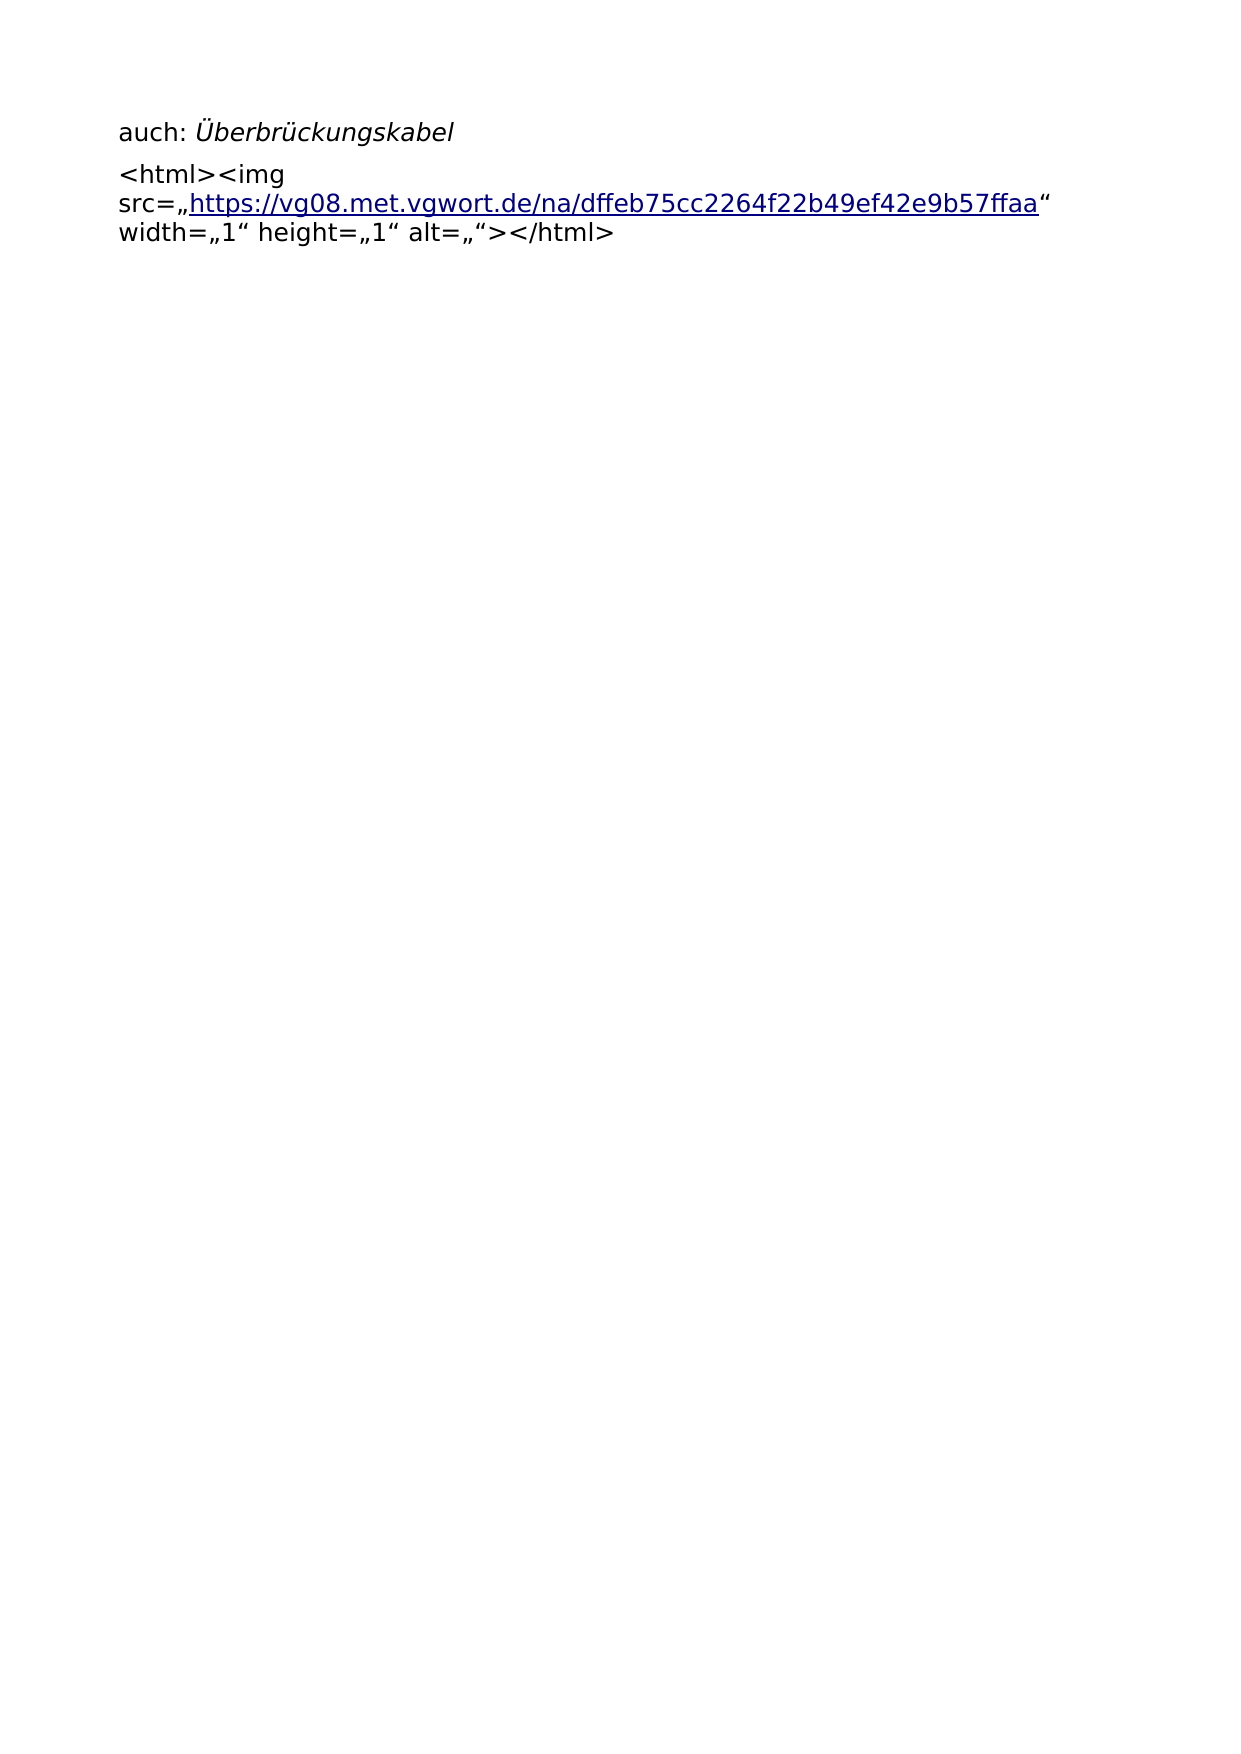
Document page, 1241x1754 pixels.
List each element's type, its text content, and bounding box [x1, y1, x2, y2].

text auch: Überbrückungskabel [118, 118, 1122, 147]
text <html><img src=„https://vg08.met.vgwort.de/na/dffeb75cc2264f22b49ef42e9b57ffaa“ width=„1“ height=„1“ alt=„“></html> [118, 160, 1122, 247]
